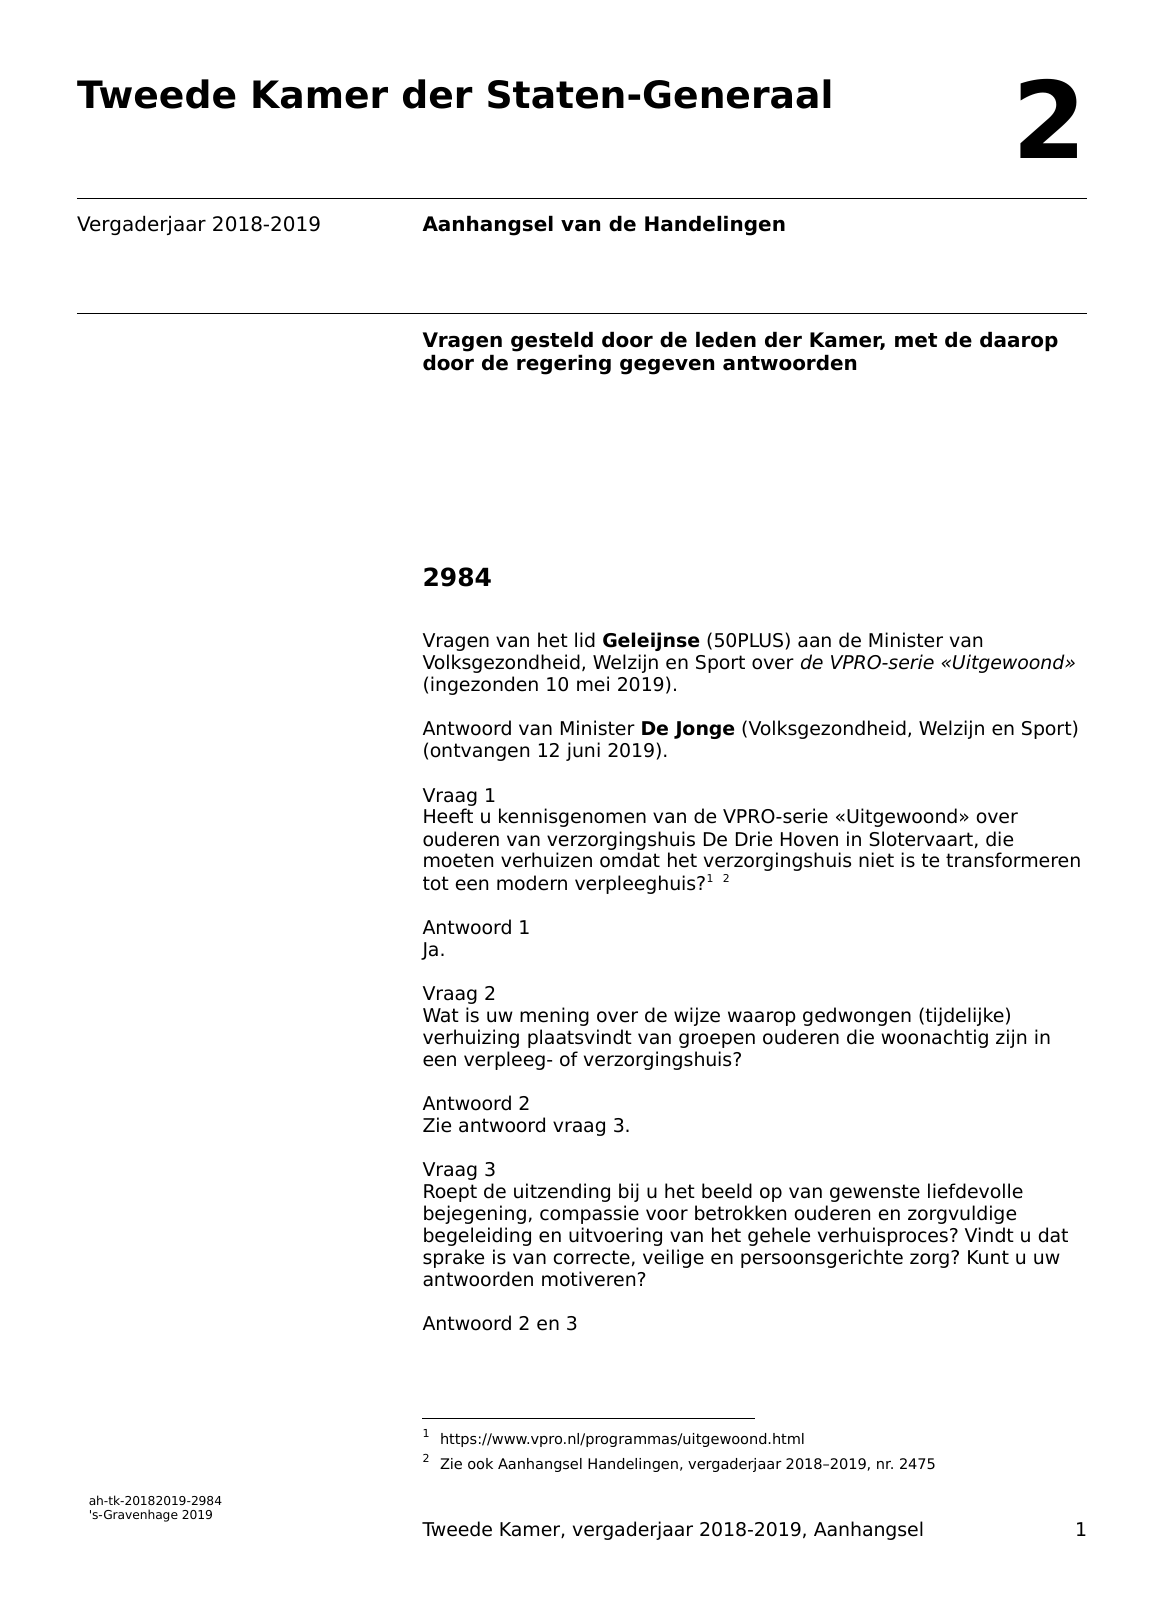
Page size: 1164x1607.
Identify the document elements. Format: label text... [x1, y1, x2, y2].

text 's-Gravenhage 2019 [88, 1508, 323, 1522]
text Ja. [422, 938, 1087, 961]
text Vraag 2 [422, 983, 1087, 1005]
text Vraag 3 [422, 1159, 1087, 1181]
text Antwoord 2 en 3 [422, 1313, 1087, 1335]
text Zie ook Aanhangsel Handelingen, vergaderjaar 2018–2019, nr. 2475 [422, 1452, 1087, 1474]
text https://www.vpro.nl/programmas/uitgewoond.html [422, 1427, 1087, 1449]
text Antwoord van Minister De Jonge (Volksgezondheid, Welzijn en Sport) (ontvangen 12 juni 2019). [422, 718, 1087, 762]
text Heeft u kennisgenomen van de VPRO-serie «Uitgewoond» over ouderen van verzorgingshuis De Drie Hoven in Slotervaart, die moeten verhuizen omdat het verzorgingshuis niet is te transformeren tot een modern verpleeghuis? [422, 806, 1087, 894]
table_header 2 [886, 59, 1087, 198]
text Antwoord 1 [422, 917, 1087, 938]
text Zie antwoord vraag 3. [422, 1115, 1087, 1137]
text Vragen van het lid Geleijnse (50PLUS) aan de Minister van Volksgezondheid, Welzijn en Sport over de VPRO-serie «Uitgewoond» (ingezonden 10 mei 2019). [422, 630, 1087, 696]
table_header Tweede Kamer der Staten-Generaal [77, 59, 886, 198]
text Antwoord 2 [422, 1093, 1087, 1115]
text 2984 [422, 563, 1087, 592]
text Vraag 1 [422, 784, 1087, 806]
table_cell Vergaderjaar 2018-2019 [77, 199, 422, 313]
text Wat is uw mening over de wijze waarop gedwongen (tijdelijke) verhuizing plaatsvindt van groepen ouderen die woonachtig zijn in een verpleeg- of verzorgingshuis? [422, 1005, 1087, 1071]
text ah-tk-20182019-2984 [88, 1494, 323, 1508]
table_cell Vragen gesteld door de leden der Kamer, met de daarop door de regering gegeven antwoorden [422, 314, 1087, 375]
table_cell Aanhangsel van de Handelingen [422, 199, 1087, 313]
table_cell [77, 314, 422, 375]
text Roept de uitzending bij u het beeld op van gewenste liefdevolle bejegening, compassie voor betrokken ouderen en zorgvuldige begeleiding en uitvoering van het gehele verhuisproces? Vindt u dat sprake is van correcte, veilige en persoonsgerichte zorg? Kunt u uw antwoorden motiveren? [422, 1181, 1087, 1291]
